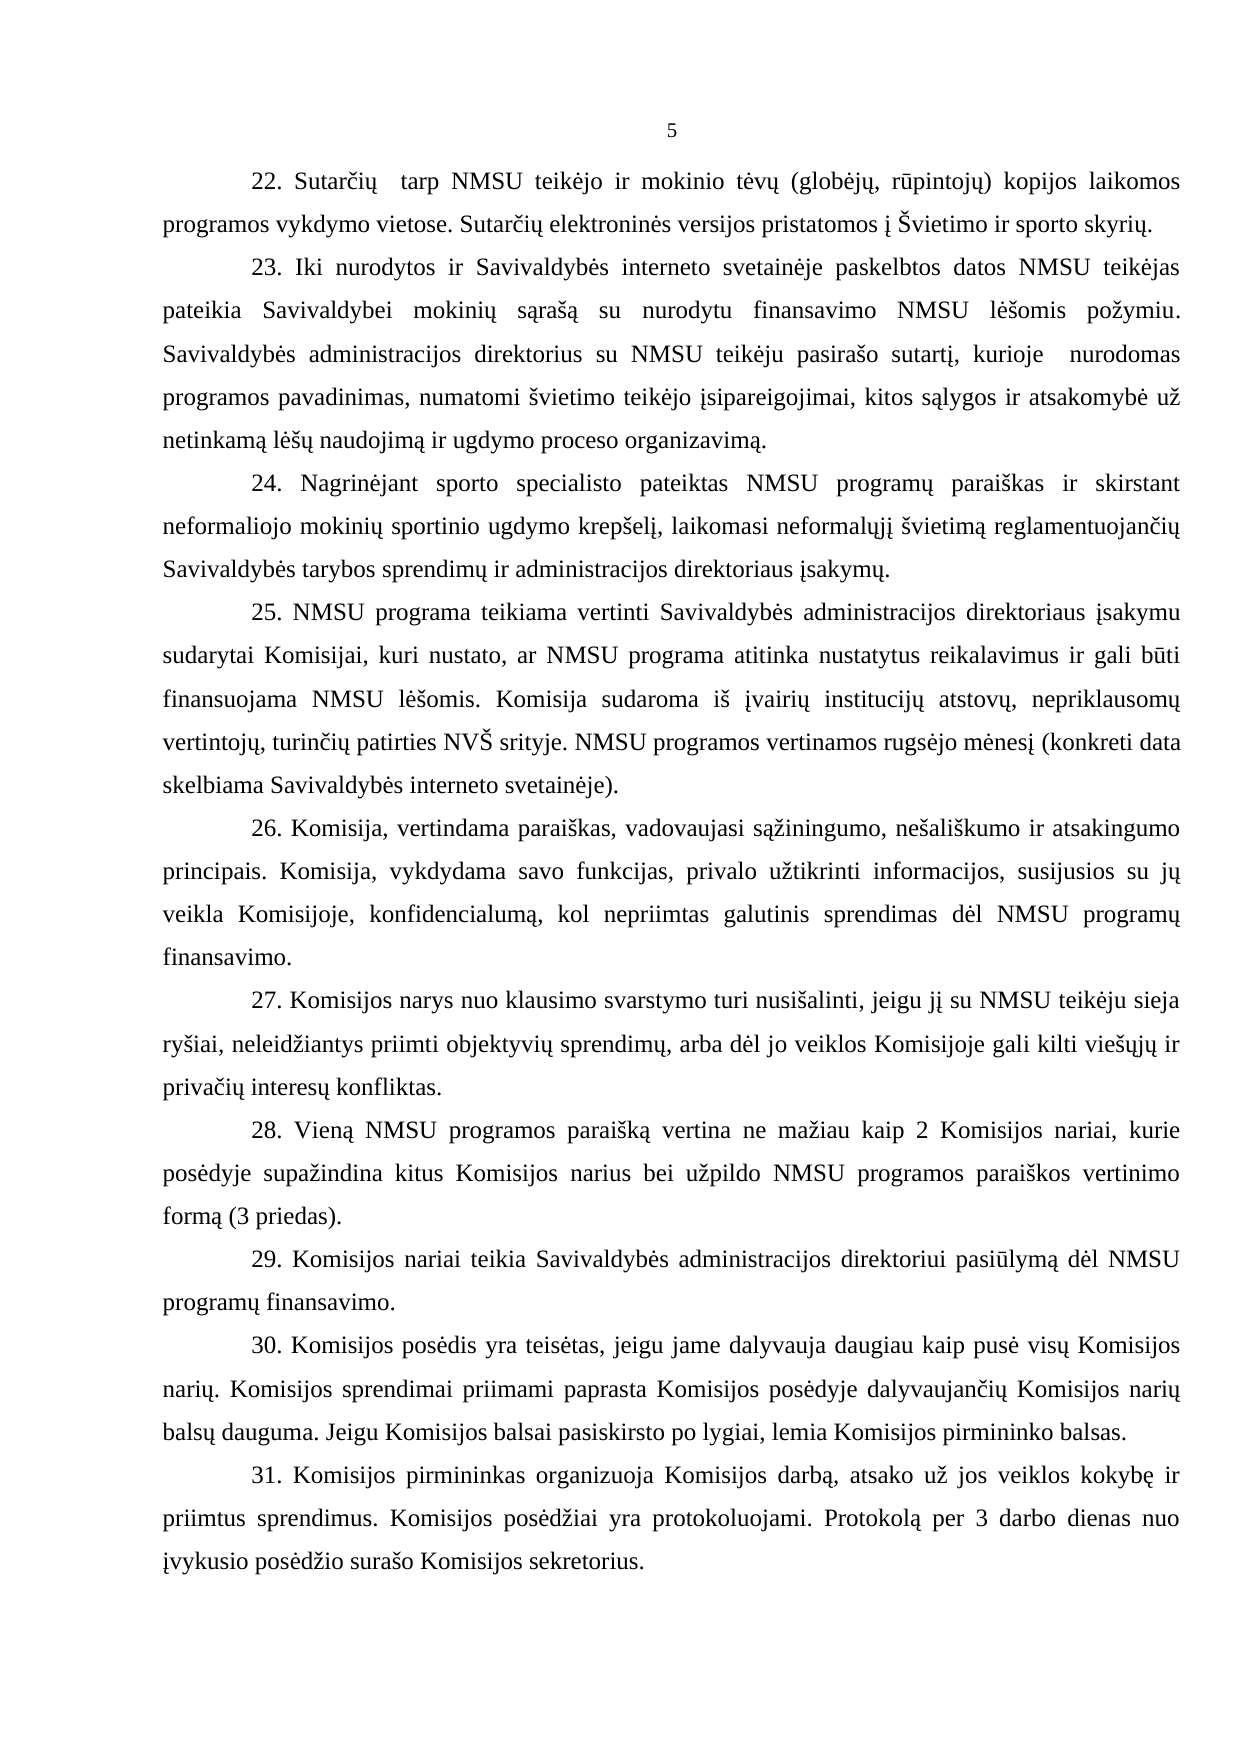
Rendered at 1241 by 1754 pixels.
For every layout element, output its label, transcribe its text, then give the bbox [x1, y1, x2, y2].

text 30. Komisijos posėdis yra teisėtas, jeigu jame dalyvauja daugiau kaip pusė visų Komisijos narių. Komisijos sprendimai priimami paprasta Komisijos posėdyje dalyvaujančių Komisijos narių balsų dauguma. Jeigu Komisijos balsai pasiskirsto po lygiai, lemia Komisijos pirmininko balsas. [162, 1331, 1181, 1446]
text 22. Sutarčių tarp NMSU teikėjo ir mokinio tėvų (globėjų, rūpintojų) kopijos laikomos programos vykdymo vietose. Sutarčių elektroninės versijos pristatomos į Švietimo ir sporto skyrių. [162, 166, 1181, 238]
text 23. Iki nurodytos ir Savivaldybės interneto svetainėje paskelbtos datos NMSU teikėjas pateikia Savivaldybei mokinių sąrašą su nurodytu finansavimo NMSU lėšomis požymiu. Savivaldybės administracijos direktorius su NMSU teikėju pasirašo sutartį, kurioje nurodomas programos pavadinimas, numatomi švietimo teikėjo įsipareigojimai, kitos sąlygos ir atsakomybė už netinkamą lėšų naudojimą ir ugdymo proceso organizavimą. [162, 252, 1181, 454]
text 29. Komisijos nariai teikia Savivaldybės administracijos direktoriui pasiūlymą dėl NMSU programų finansavimo. [162, 1244, 1181, 1316]
text 26. Komisija, vertindama paraiškas, vadovaujasi sąžiningumo, nešališkumo ir atsakingumo principais. Komisija, vykdydama savo funkcijas, privalo užtikrinti informacijos, susijusios su jų veikla Komisijoje, konfidencialumą, kol nepriimtas galutinis sprendimas dėl NMSU programų finansavimo. [162, 813, 1181, 971]
text 24. Nagrinėjant sporto specialisto pateiktas NMSU programų paraiškas ir skirstant neformaliojo mokinių sportinio ugdymo krepšelį, laikomasi neformalųjį švietimą reglamentuojančių Savivaldybės tarybos sprendimų ir administracijos direktoriaus įsakymų. [162, 468, 1181, 583]
text 27. Komisijos narys nuo klausimo svarstymo turi nusišalinti, jeigu jį su NMSU teikėju sieja ryšiai, neleidžiantys priimti objektyvių sprendimų, arba dėl jo veiklos Komisijoje gali kilti viešųjų ir privačių interesų konfliktas. [162, 986, 1181, 1101]
text 28. Vieną NMSU programos paraišką vertina ne mažiau kaip 2 Komisijos nariai, kurie posėdyje supažindina kitus Komisijos narius bei užpildo NMSU programos paraiškos vertinimo formą (3 priedas). [162, 1115, 1181, 1230]
text 31. Komisijos pirmininkas organizuoja Komisijos darbą, atsako už jos veiklos kokybę ir priimtus sprendimus. Komisijos posėdžiai yra protokoluojami. Protokolą per 3 darbo dienas nuo įvykusio posėdžio surašo Komisijos sekretorius. [162, 1460, 1181, 1575]
text 25. NMSU programa teikiama vertinti Savivaldybės administracijos direktoriaus įsakymu sudarytai Komisijai, kuri nustato, ar NMSU programa atitinka nustatytus reikalavimus ir gali būti finansuojama NMSU lėšomis. Komisija sudaroma iš įvairių institucijų atstovų, nepriklausomų vertintojų, turinčių patirties NVŠ srityje. NMSU programos vertinamos rugsėjo mėnesį (konkreti data skelbiama Savivaldybės interneto svetainėje). [162, 597, 1181, 799]
